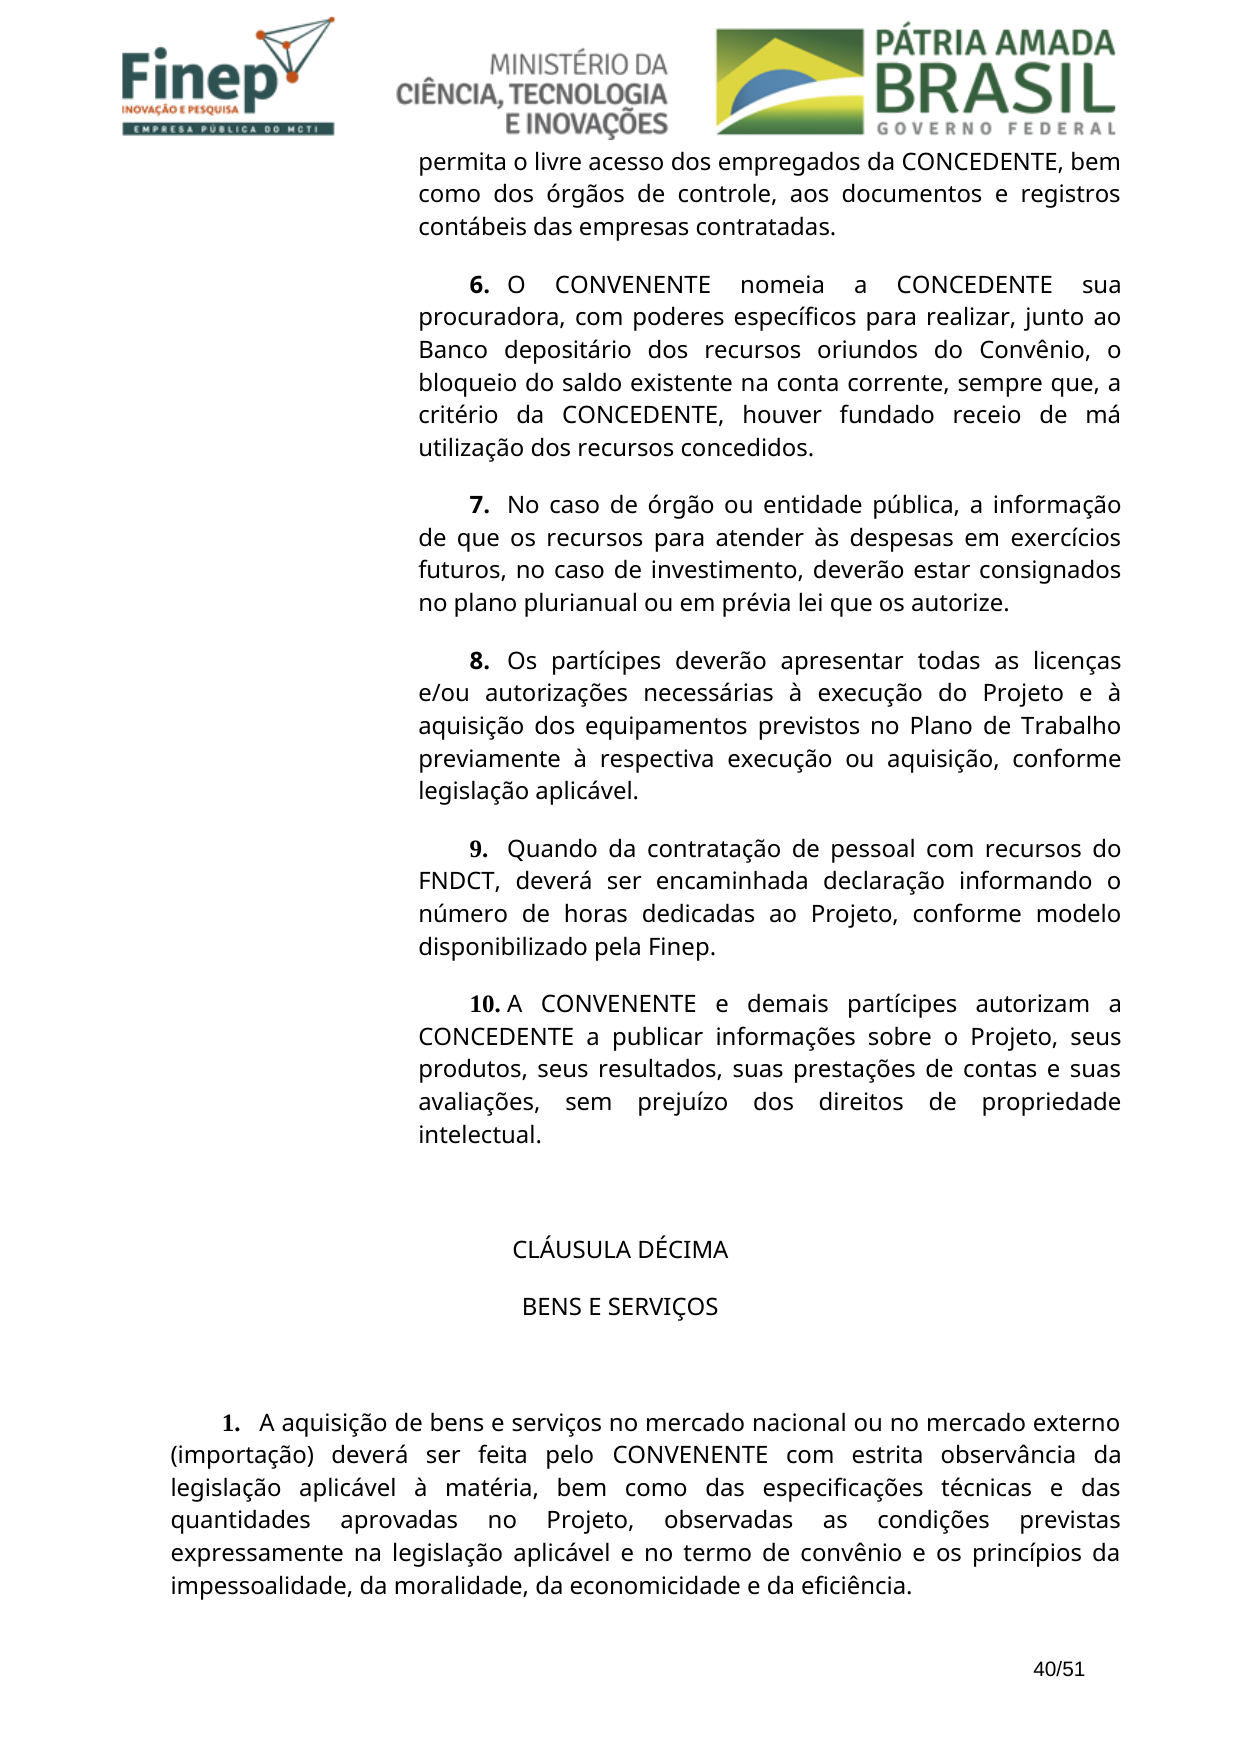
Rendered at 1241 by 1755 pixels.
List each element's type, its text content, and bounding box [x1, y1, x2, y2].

list O CONVENENTE nomeia a CONCEDENTE sua procuradora, com poderes específicos para realizar, junto ao Banco depositário dos recursos oriundos do Convênio, o bloqueio do saldo existente na conta corrente, sempre que, a critério da CONCEDENTE, houver fundado receio de má utilização dos recursos concedidos. [381, 267, 1122, 463]
list No caso de órgão ou entidade pública, a informação de que os recursos para atender às despesas em exercícios futuros, no caso de investimento, deverão estar consignados no plano plurianual ou em prévia lei que os autorize. [381, 488, 1122, 618]
list permita o livre acesso dos empregados da CONCEDENTE, bem como dos órgãos de controle, aos documentos e registros contábeis das empresas contratadas. [381, 145, 1122, 242]
list A CONVENENTE e demais partícipes autorizam a CONCEDENTE a publicar informações sobre o Projeto, seus produtos, seus resultados, suas prestações de contas e suas avaliações, sem prejuízo dos direitos de propriedade intelectual. [381, 987, 1122, 1150]
subtitle CLÁUSULA DÉCIMA [118, 1233, 1122, 1265]
subtitle BENS E SERVIÇOS [118, 1290, 1122, 1323]
list A aquisição de bens e serviços no mercado nacional ou no mercado externo (importação) deverá ser feita pelo CONVENENTE com estrita observância da legislação aplicável à matéria, bem como das especificações técnicas e das quantidades aprovadas no Projeto, observadas as condições previstas expressamente na legislação aplicável e no termo de convênio e os princípios da impessoalidade, da moralidade, da economicidade e da eficiência. [133, 1405, 1122, 1601]
list Os partícipes deverão apresentar todas as licenças e/ou autorizações necessárias à execução do Projeto e à aquisição dos equipamentos previstos no Plano de Trabalho previamente à respectiva execução ou aquisição, conforme legislação aplicável. [381, 643, 1122, 807]
list Quando da contratação de pessoal com recursos do FNDCT, deverá ser encaminhada declaração informando o número de horas dedicadas ao Projeto, conforme modelo disponibilizado pela Finep. [381, 832, 1122, 962]
